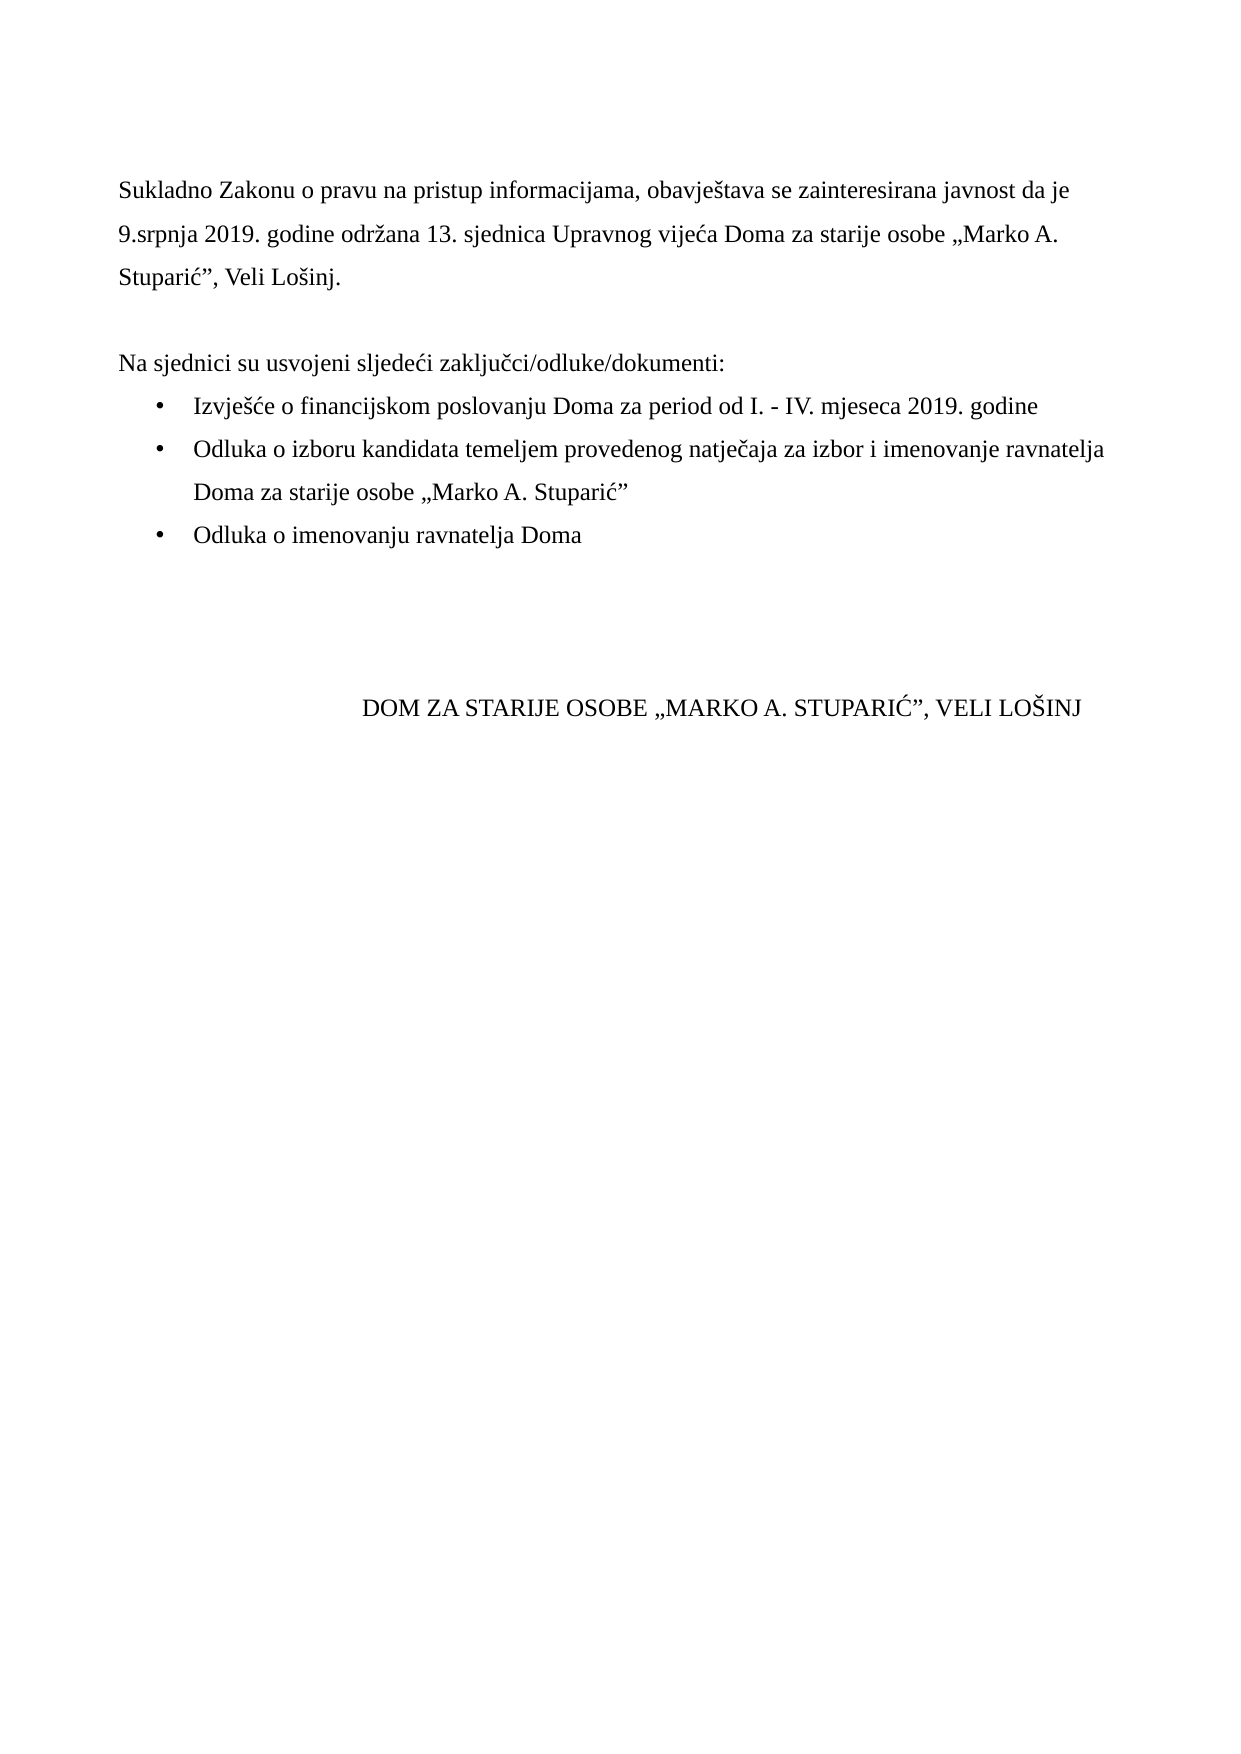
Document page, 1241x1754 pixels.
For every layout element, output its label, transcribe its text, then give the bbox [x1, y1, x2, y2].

text Sukladno Zakonu o pravu na pristup informacijama, obavještava se zainteresirana javnost da je 9.srpnja 2019. godine održana 13. sjednica Upravnog vijeća Doma za starije osobe „Marko A. Stuparić”, Veli Lošinj. [118, 176, 1122, 291]
list Izvješće o financijskom poslovanju Doma za period od I. - IV. mjeseca 2019. godine [156, 391, 1122, 420]
text DOM ZA STARIJE OSOBE „MARKO A. STUPARIĆ”, VELI LOŠINJ [118, 693, 1122, 722]
list Odluka o imenovanju ravnatelja Doma [156, 521, 1122, 549]
text Na sjednici su usvojeni sljedeći zaključci/odluke/dokumenti: [118, 348, 1122, 377]
list Odluka o izboru kandidata temeljem provedenog natječaja za izbor i imenovanje ravnatelja Doma za starije osobe „Marko A. Stuparić” [156, 434, 1122, 506]
